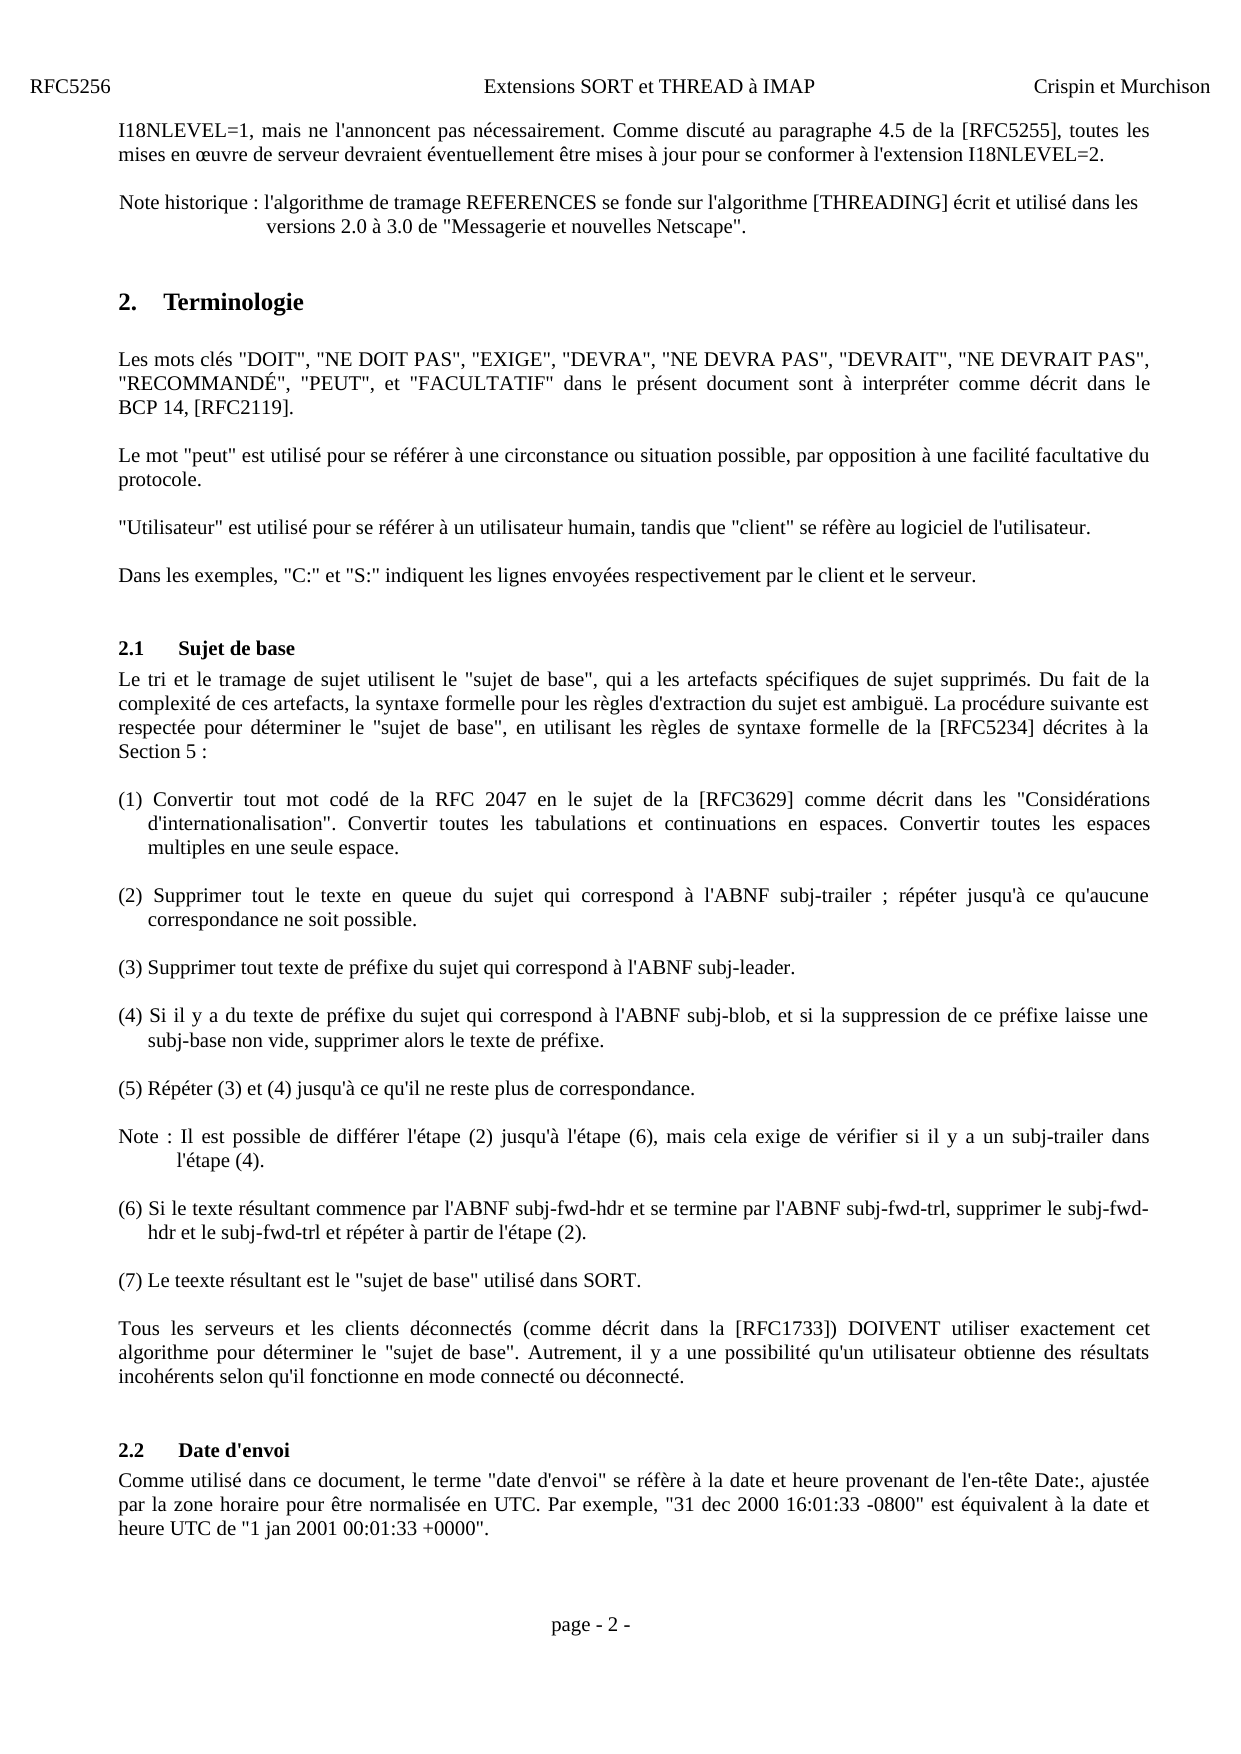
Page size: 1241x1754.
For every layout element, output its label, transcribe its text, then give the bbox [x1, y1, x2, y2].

text (2) Supprimer tout le texte en queue du sujet qui correspond à l'ABNF subj-trailer ; répéter jusqu'à ce qu'aucune correspondance ne soit possible. [118, 883, 1152, 931]
text (7) Le teexte résultant est le "sujet de base" utilisé dans SORT. [118, 1268, 1152, 1292]
subtitle 2.2 Date d'envoi [118, 1437, 1152, 1462]
text I18NLEVEL=1, mais ne l'annoncent pas nécessairement. Comme discuté au paragraphe 4.5 de la [RFC5255], toutes les mises en œuvre de serveur devraient éventuellement être mises à jour pour se conformer à l'extension I18NLEVEL=2. [118, 118, 1152, 166]
text Note historique : l'algorithme de tramage REFERENCES se fonde sur l'algorithme [THREADING] écrit et utilisé dans les versions 2.0 à 3.0 de "Messagerie et nouvelles Netscape". [119, 190, 1152, 238]
text Comme utilisé dans ce document, le terme "date d'envoi" se réfère à la date et heure provenant de l'en-tête Date:, ajustée par la zone horaire pour être normalisée en UTC. Par exemple, "31 dec 2000 16:01:33 -0800" est équivalent à la date et heure UTC de "1 jan 2001 00:01:33 +0000". [118, 1468, 1152, 1540]
text (4) Si il y a du texte de préfixe du sujet qui correspond à l'ABNF subj-blob, et si la suppression de ce préfixe laisse une subj-base non vide, supprimer alors le texte de préfixe. [118, 1003, 1152, 1052]
text Note : Il est possible de différer l'étape (2) jusqu'à l'étape (6), mais cela exige de vérifier si il y a un subj-trailer dans l'étape (4). [118, 1124, 1152, 1172]
text (1) Convertir tout mot codé de la RFC 2047 en le sujet de la [RFC3629] comme décrit dans les "Considérations d'internationalisation". Convertir toutes les tabulations et continuations en espaces. Convertir toutes les espaces multiples en une seule espace. [118, 787, 1152, 859]
text "Utilisateur" est utilisé pour se référer à un utilisateur humain, tandis que "client" se réfère au logiciel de l'utilisateur. [118, 515, 1152, 539]
text Tous les serveurs et les clients déconnectés (comme décrit dans la [RFC1733]) DOIVENT utiliser exactement cet algorithme pour déterminer le "sujet de base". Autrement, il y a une possibilité qu'un utilisateur obtienne des résultats incohérents selon qu'il fonctionne en mode connecté ou déconnecté. [118, 1316, 1152, 1388]
text (3) Supprimer tout texte de préfixe du sujet qui correspond à l'ABNF subj-leader. [118, 955, 1152, 979]
text Le mot "peut" est utilisé pour se référer à une circonstance ou situation possible, par opposition à une facilité facultative du protocole. [118, 443, 1152, 491]
text (5) Répéter (3) et (4) jusqu'à ce qu'il ne reste plus de correspondance. [118, 1076, 1152, 1100]
text Dans les exemples, "C:" et "S:" indiquent les lignes envoyées respectivement par le client et le serveur. [118, 563, 1152, 587]
text Les mots clés "DOIT", "NE DOIT PAS", "EXIGE", "DEVRA", "NE DEVRA PAS", "DEVRAIT", "NE DEVRAIT PAS", "RECOMMANDÉ", "PEUT", et "FACULTATIF" dans le présent document sont à interpréter comme décrit dans le BCP 14, [RFC2119]. [118, 347, 1152, 419]
text (6) Si le texte résultant commence par l'ABNF subj-fwd-hdr et se termine par l'ABNF subj-fwd-trl, supprimer le subj-fwd-hdr et le subj-fwd-trl et répéter à partir de l'étape (2). [118, 1196, 1152, 1244]
subtitle 2.1 Sujet de base [118, 636, 1152, 660]
subtitle 2. Terminologie [118, 287, 1152, 316]
text Le tri et le tramage de sujet utilisent le "sujet de base", qui a les artefacts spécifiques de sujet supprimés. Du fait de la complexité de ces artefacts, la syntaxe formelle pour les règles d'extraction du sujet est ambiguë. La procédure suivante est respectée pour déterminer le "sujet de base", en utilisant les règles de syntaxe formelle de la [RFC5234] décrites à la Section 5 : [118, 667, 1152, 763]
